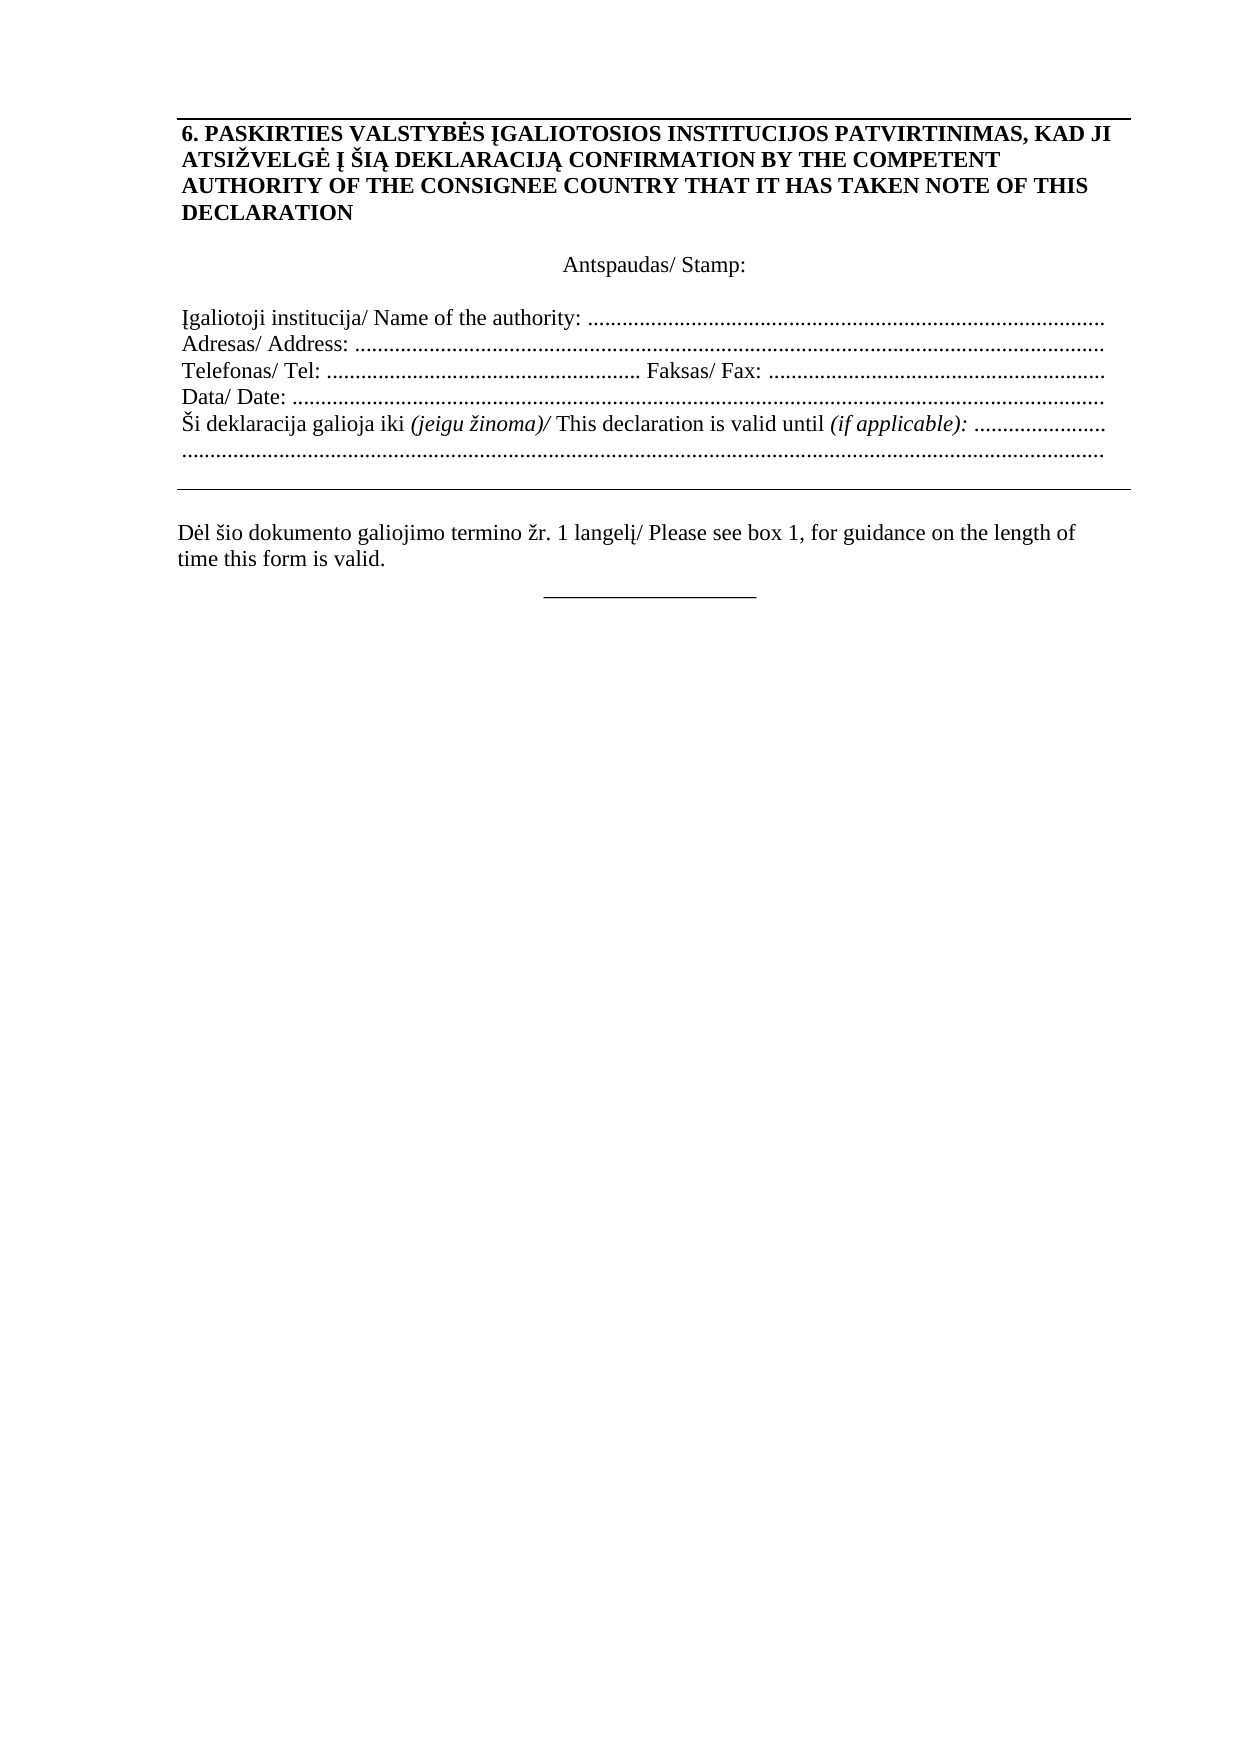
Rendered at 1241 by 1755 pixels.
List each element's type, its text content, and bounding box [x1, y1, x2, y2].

table_cell 6. PASKIRTIES VALSTYBĖS ĮGALIOTOSIOS INSTITUCIJOS PATVIRTINIMAS, KAD JI ATSIŽVELGĖ Į ŠIĄ DEKLARACIJĄ CONFIRMATION BY THE COMPETENT AUTHORITY OF THE CONSIGNEE COUNTRY THAT IT HAS TAKEN NOTE OF THIS DECLARATION Antspaudas/ Stamp: Įgaliotoji institucija/ Name of the authority: Adresas/ Address: Telefonas/ Tel: ....................................................... Faksas/ Fax: Data/ Date: Ši deklaracija galioja iki (jeigu žinoma)/ This declaration is valid until (if applicable): ... [177, 120, 1131, 489]
text Dėl šio dokumento galiojimo termino žr. 1 langelį/ Please see box 1, for guidance on the length of time this form is valid. [177, 519, 1122, 572]
text _________________ [177, 572, 1122, 600]
